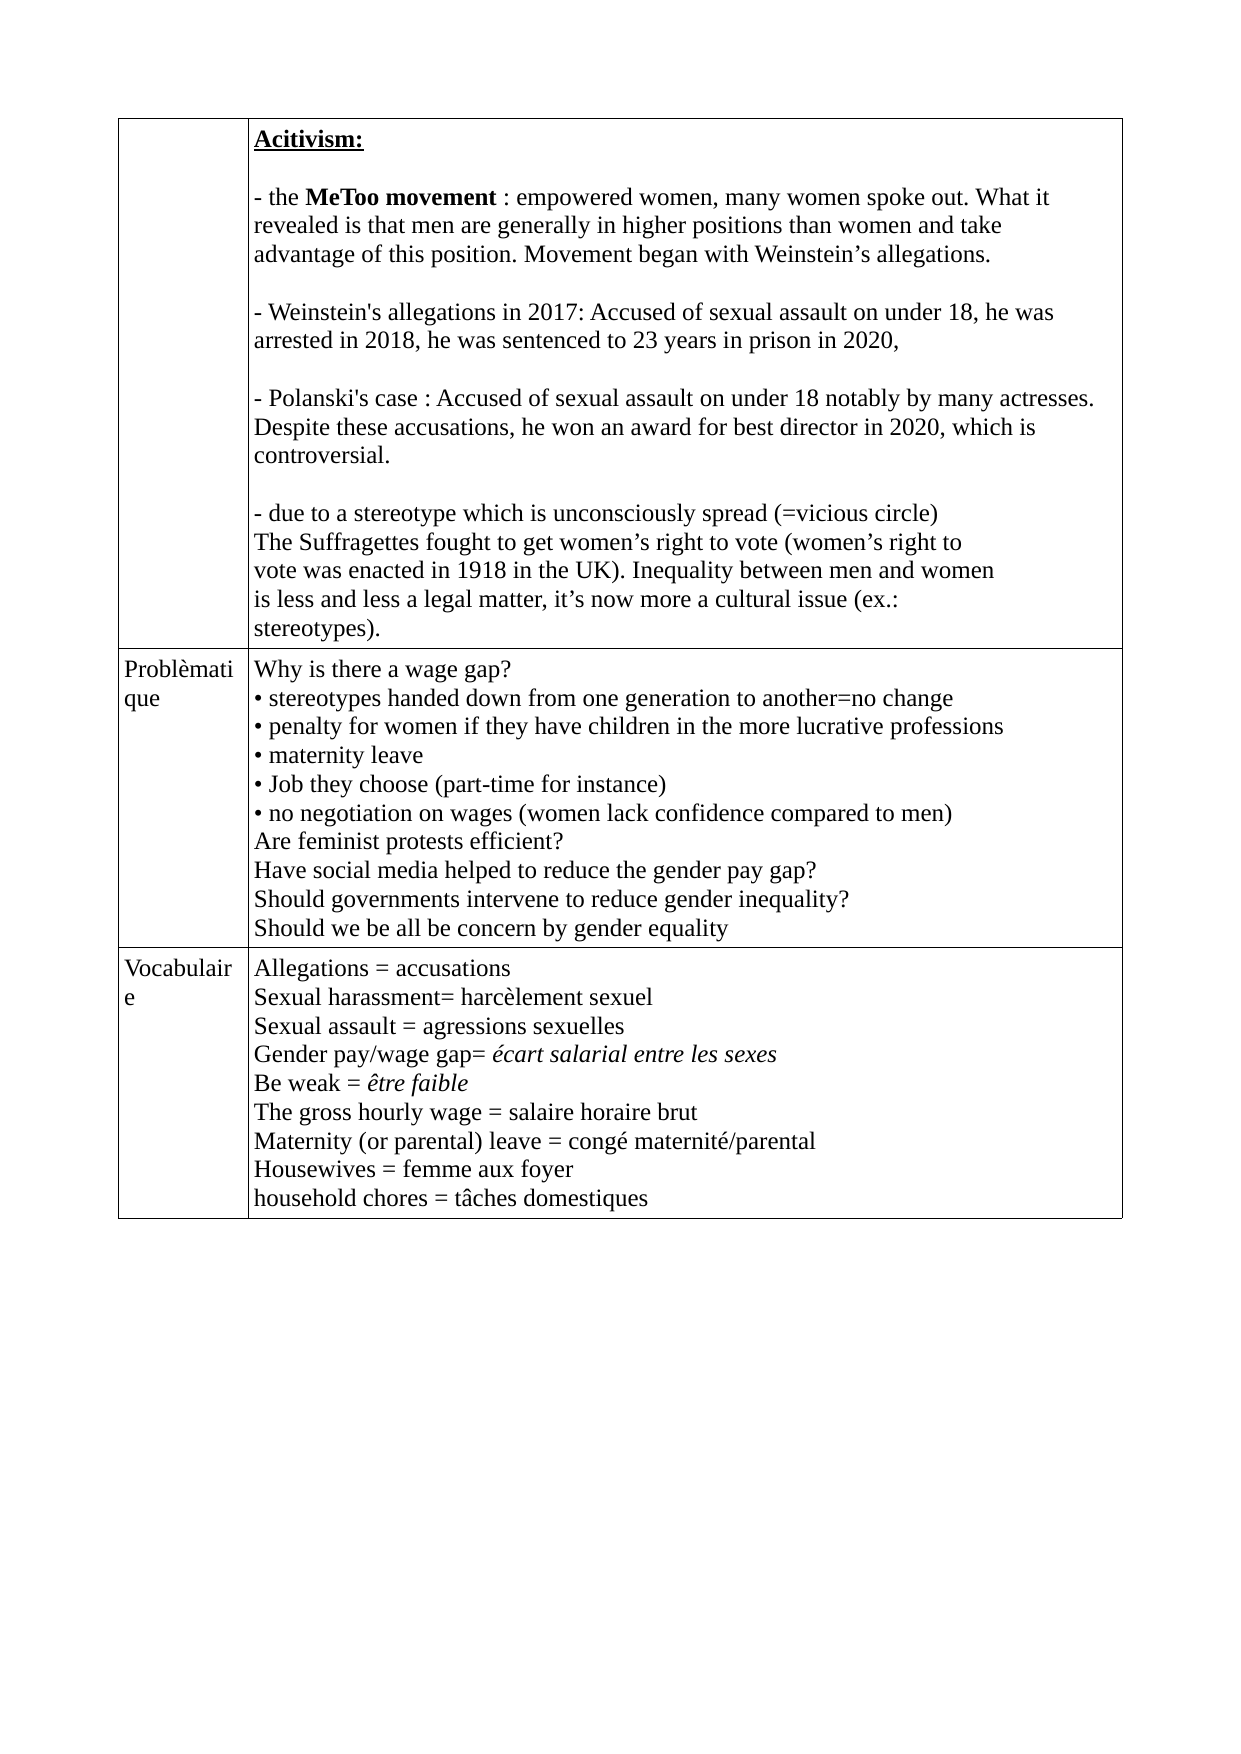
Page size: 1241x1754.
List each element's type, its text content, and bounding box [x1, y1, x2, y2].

table_cell Allegations = accusations Sexual harassment= harcèlement sexuel Sexual assault = agressions sexuelles Gender pay/wage gap= écart salarial entre les sexes Be weak = être faible The gross hourly wage = salaire horaire brut Maternity (or parental) leave = congé maternité/parental Housewives = femme aux foyer household chores = tâches domestiques [249, 948, 1122, 1218]
table_cell [119, 119, 248, 648]
table_cell Acitivism: - the MeToo movement : empowered women, many women spoke out. What it revealed is that men are generally in higher positions than women and take advantage of this position. Movement began with Weinstein’s allegations. - Weinstein's allegations in 2017: Accused of sexual assault on under 18, he was arrested in 2018, he was sentenced to 23 years in prison in 2020, - Polanski's case : Accused of sexual assault on under 18 notably by many actresses. Despite these accusations, he won an award for best director in 2020, which is controversial. - due to a stereotype which is unconsciously spread (=vicious circle) The Suffragettes fought to get women’s right to vote (women’s right to vote was enacted in 1918 in the UK). Inequality between men and women is less and less a legal matter, it’s now more a cultural issue (ex.: stereotypes). [249, 119, 1122, 648]
table_cell Why is there a wage gap? • stereotypes handed down from one generation to another=no change • penalty for women if they have children in the more lucrative professions • maternity leave • Job they choose (part-time for instance) • no negotiation on wages (women lack confidence compared to men) Are feminist protests efficient? Have social media helped to reduce the gender pay gap? Should governments intervene to reduce gender inequality? Should we be all be concern by gender equality [249, 649, 1122, 947]
table_cell Vocabulaire [119, 948, 248, 1218]
table_cell Problèmatique [119, 649, 248, 947]
